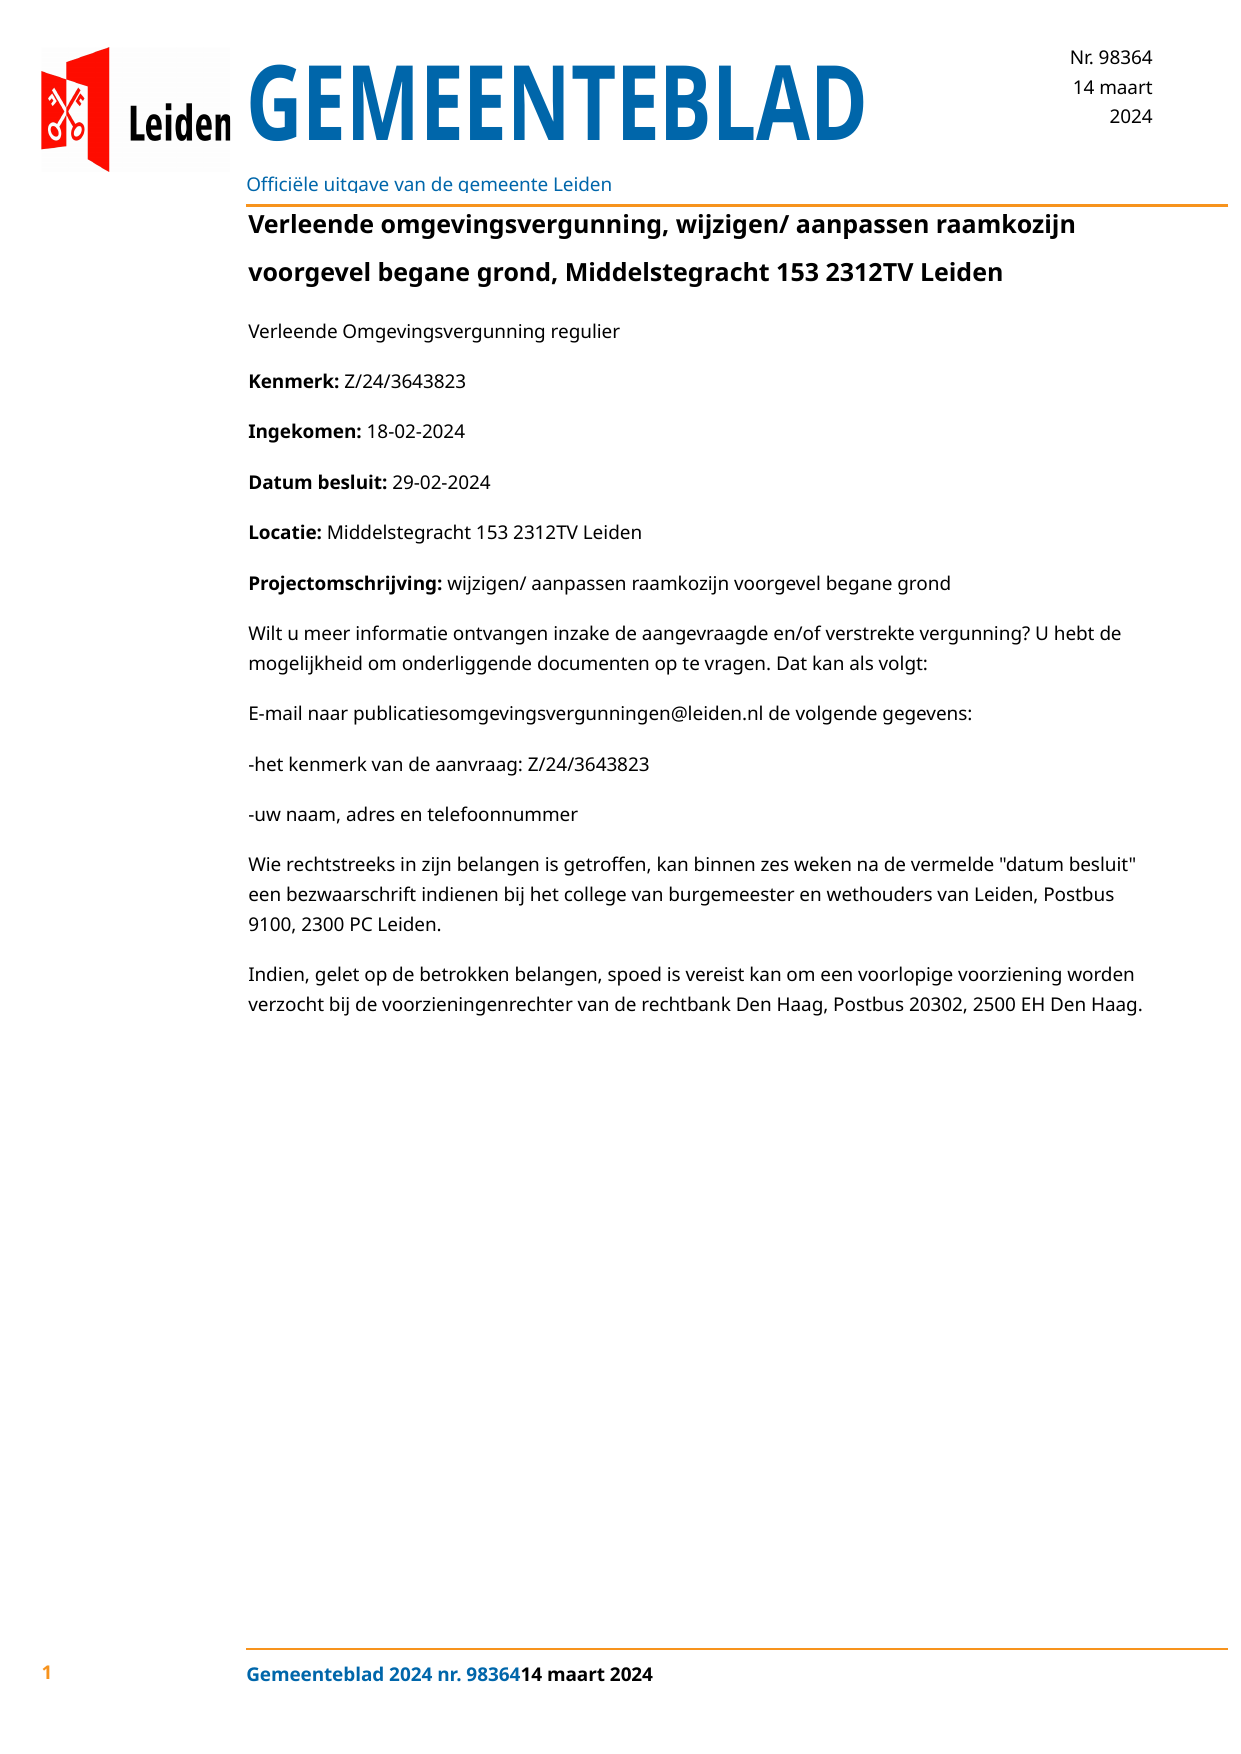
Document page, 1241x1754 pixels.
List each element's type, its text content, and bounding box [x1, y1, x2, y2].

text -uw naam, adres en telefoonnummer [248, 801, 1152, 827]
text Ingekomen: 18-02-2024 [248, 419, 1152, 444]
text Projectomschrijving: wijzigen/ aanpassen raamkozijn voorgevel begane grond [248, 570, 1152, 596]
text Locatie: Middelstegracht 153 2312TV Leiden [248, 519, 1152, 545]
picture [41, 47, 231, 172]
text Kenmerk: Z/24/3643823 [248, 368, 1152, 394]
text Datum besluit: 29-02-2024 [248, 469, 1152, 495]
text E-mail naar publicatiesomgevingsvergunningen@leiden.nl de volgende gegevens: [248, 700, 1152, 726]
text Verleende omgevingsvergunning, wijzigen/ aanpassen raamkozijn voorgevel begane grond, Middelstegracht 153 2312TV Leiden [248, 207, 1152, 288]
text -het kenmerk van de aanvraag: Z/24/3643823 [248, 751, 1152, 777]
text Indien, gelet op de betrokken belangen, spoed is vereist kan om een voorlopige voorziening worden verzocht bij de voorzieningenrechter van de rechtbank Den Haag, Postbus 20302, 2500 EH Den Haag. [248, 961, 1152, 1017]
text Wilt u meer informatie ontvangen inzake de aangevraagde en/of verstrekte vergunning? U hebt de mogelijkheid om onderliggende documenten op te vragen. Dat kan als volgt: [248, 620, 1152, 676]
text Wie rechtstreeks in zijn belangen is getroffen, kan binnen zes weken na de vermelde "datum besluit" een bezwaarschrift indienen bij het college van burgemeester en wethouders van Leiden, Postbus 9100, 2300 PC Leiden. [248, 852, 1152, 937]
text Verleende Omgevingsvergunning regulier [248, 318, 1152, 344]
